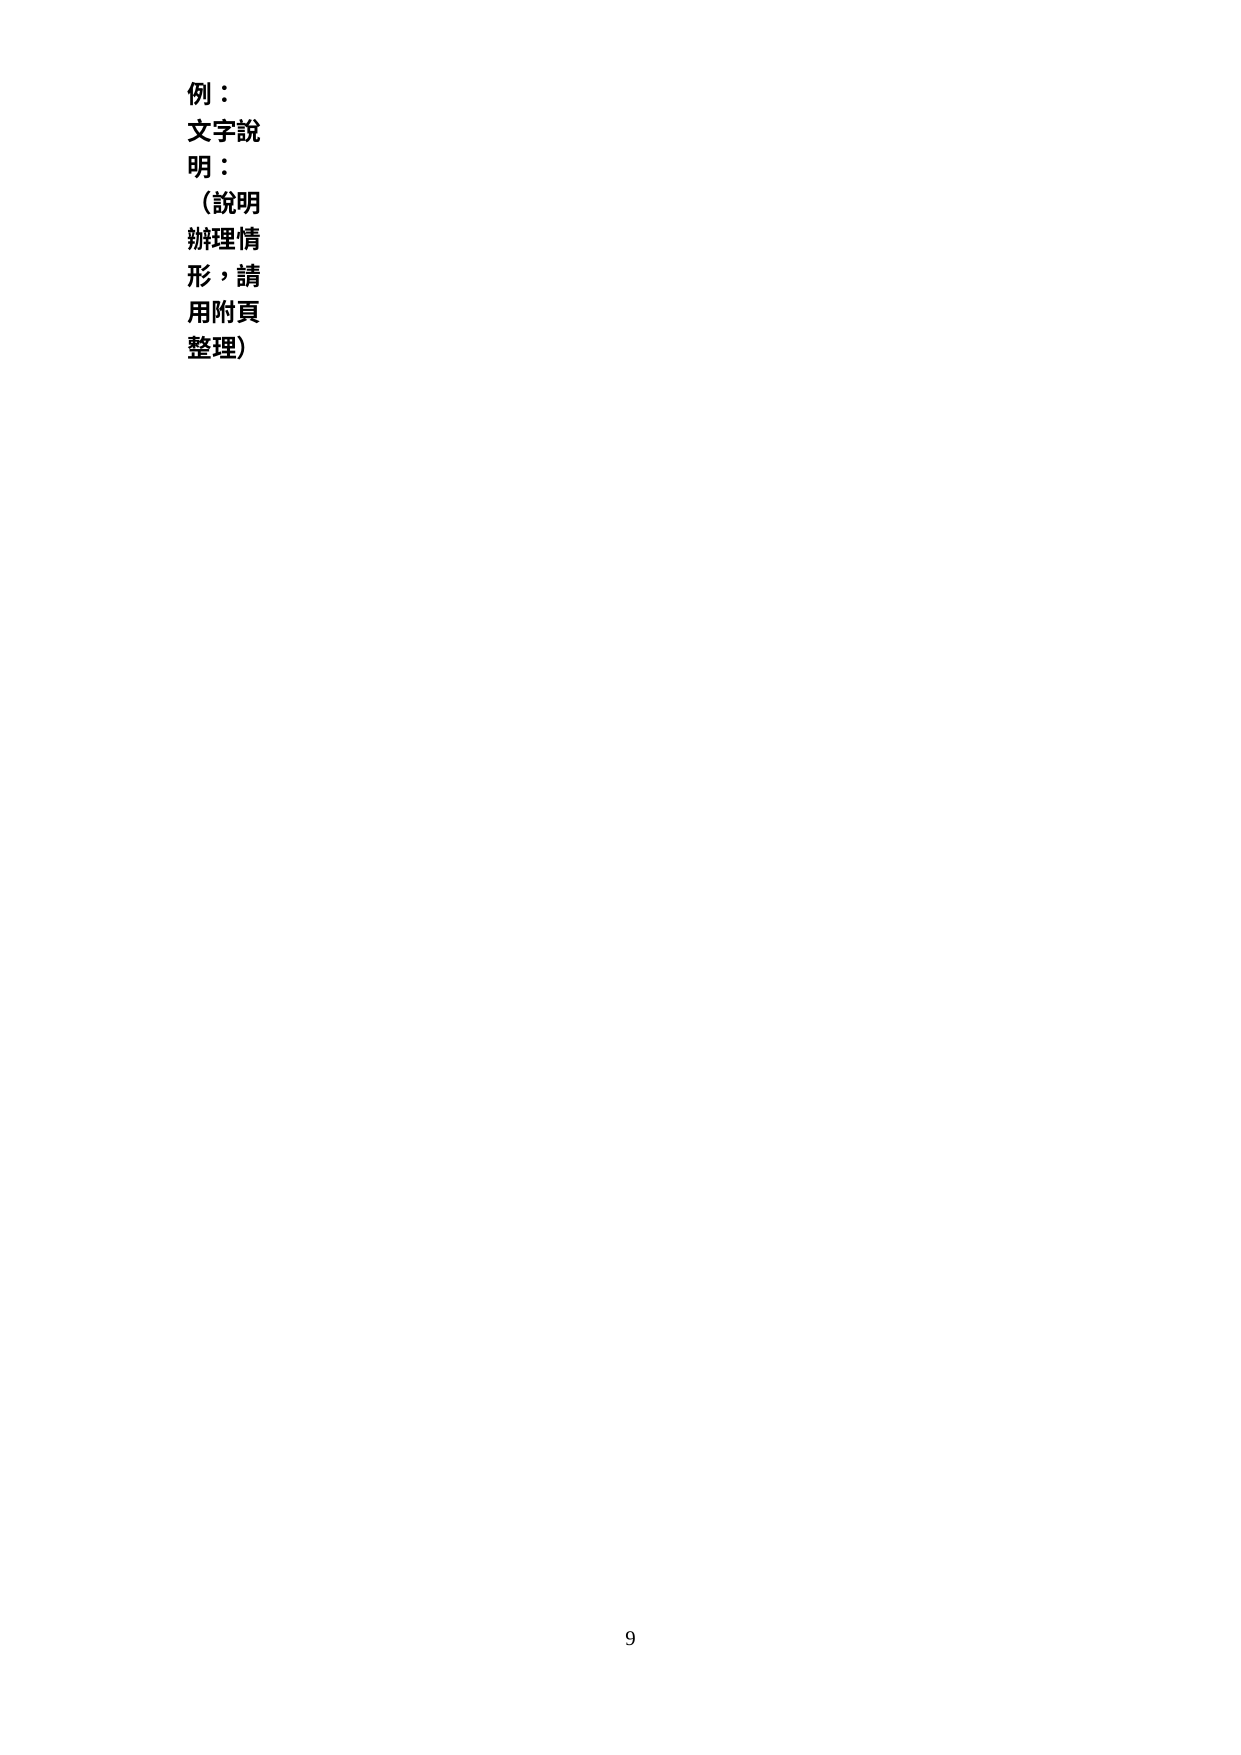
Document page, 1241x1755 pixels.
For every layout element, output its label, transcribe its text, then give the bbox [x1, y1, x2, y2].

text 例： 文字說明：（說明辦理情形，請用附頁整理） [187, 75, 275, 365]
